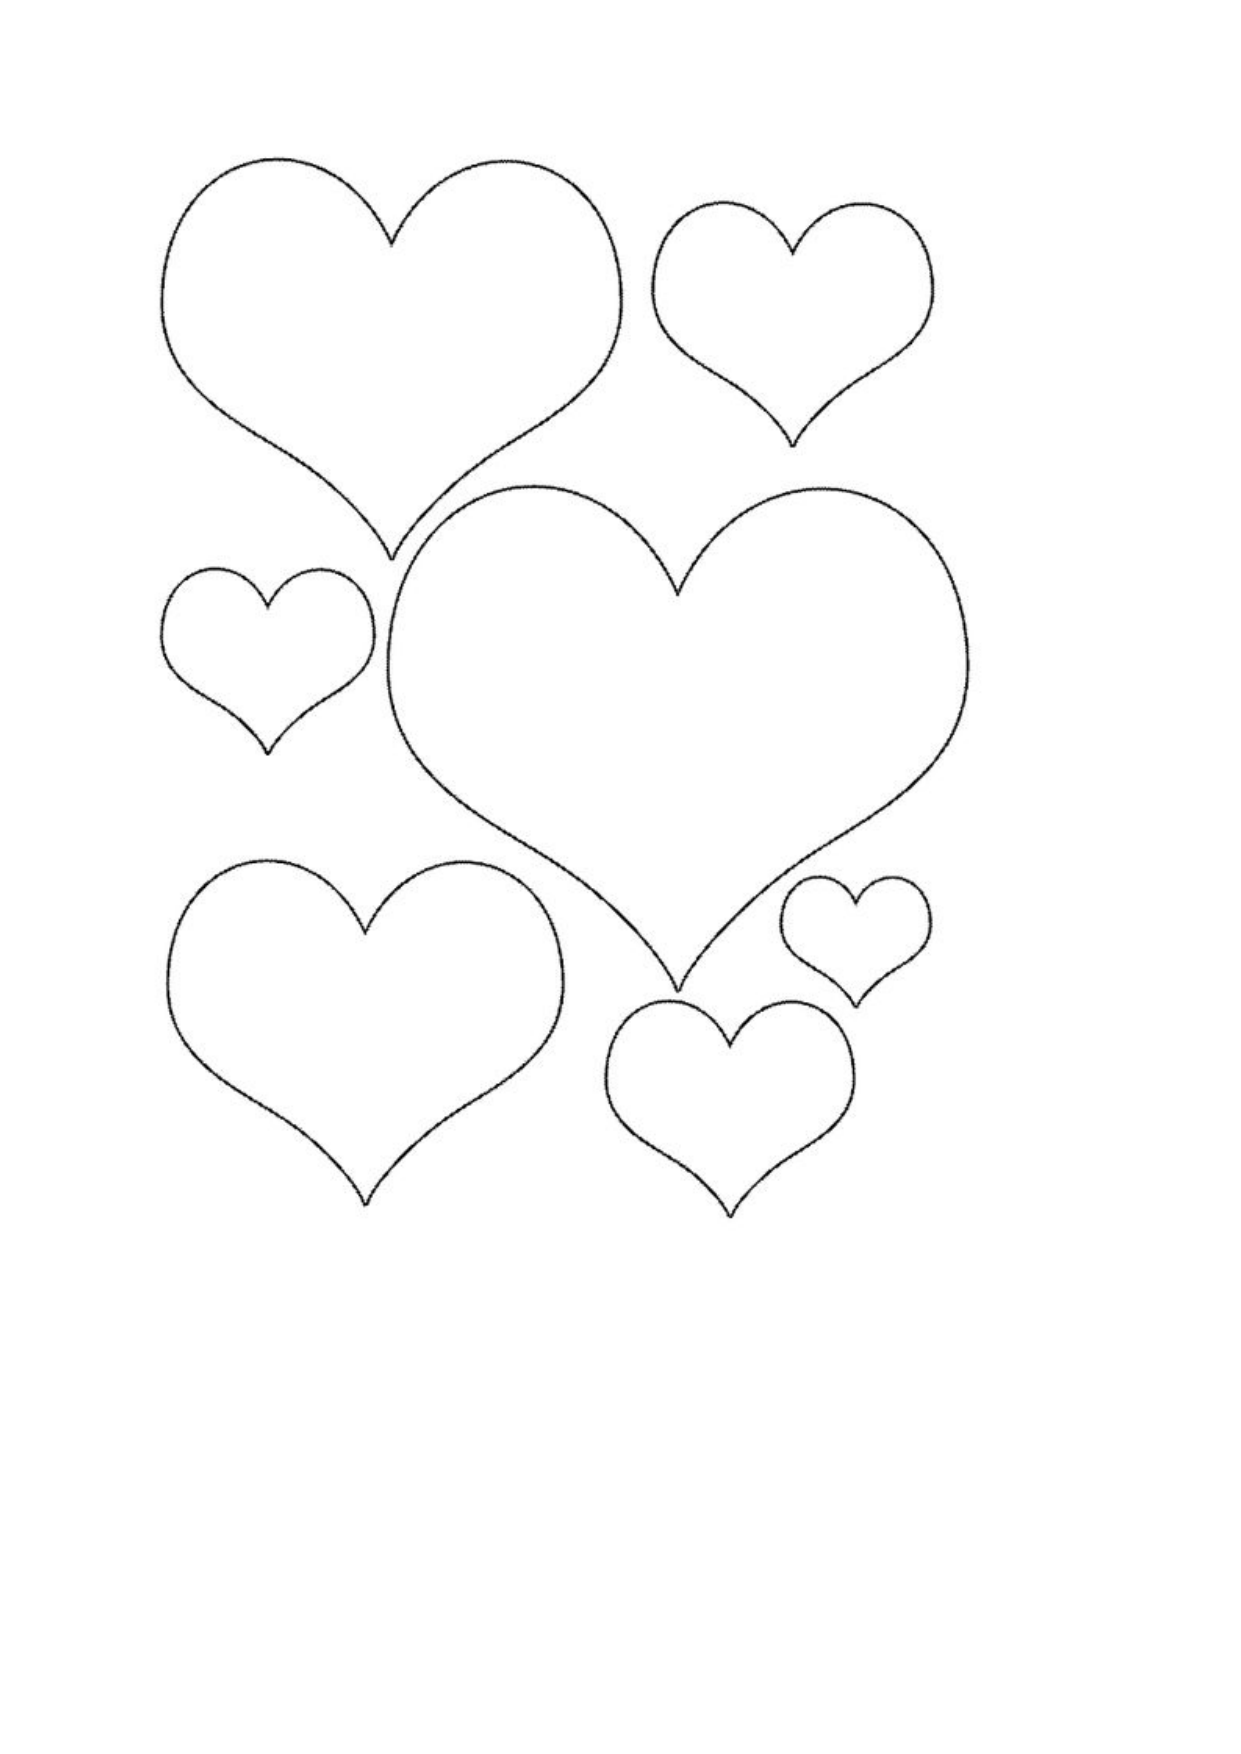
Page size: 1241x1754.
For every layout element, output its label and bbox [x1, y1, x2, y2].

picture [118, 118, 1000, 1259]
